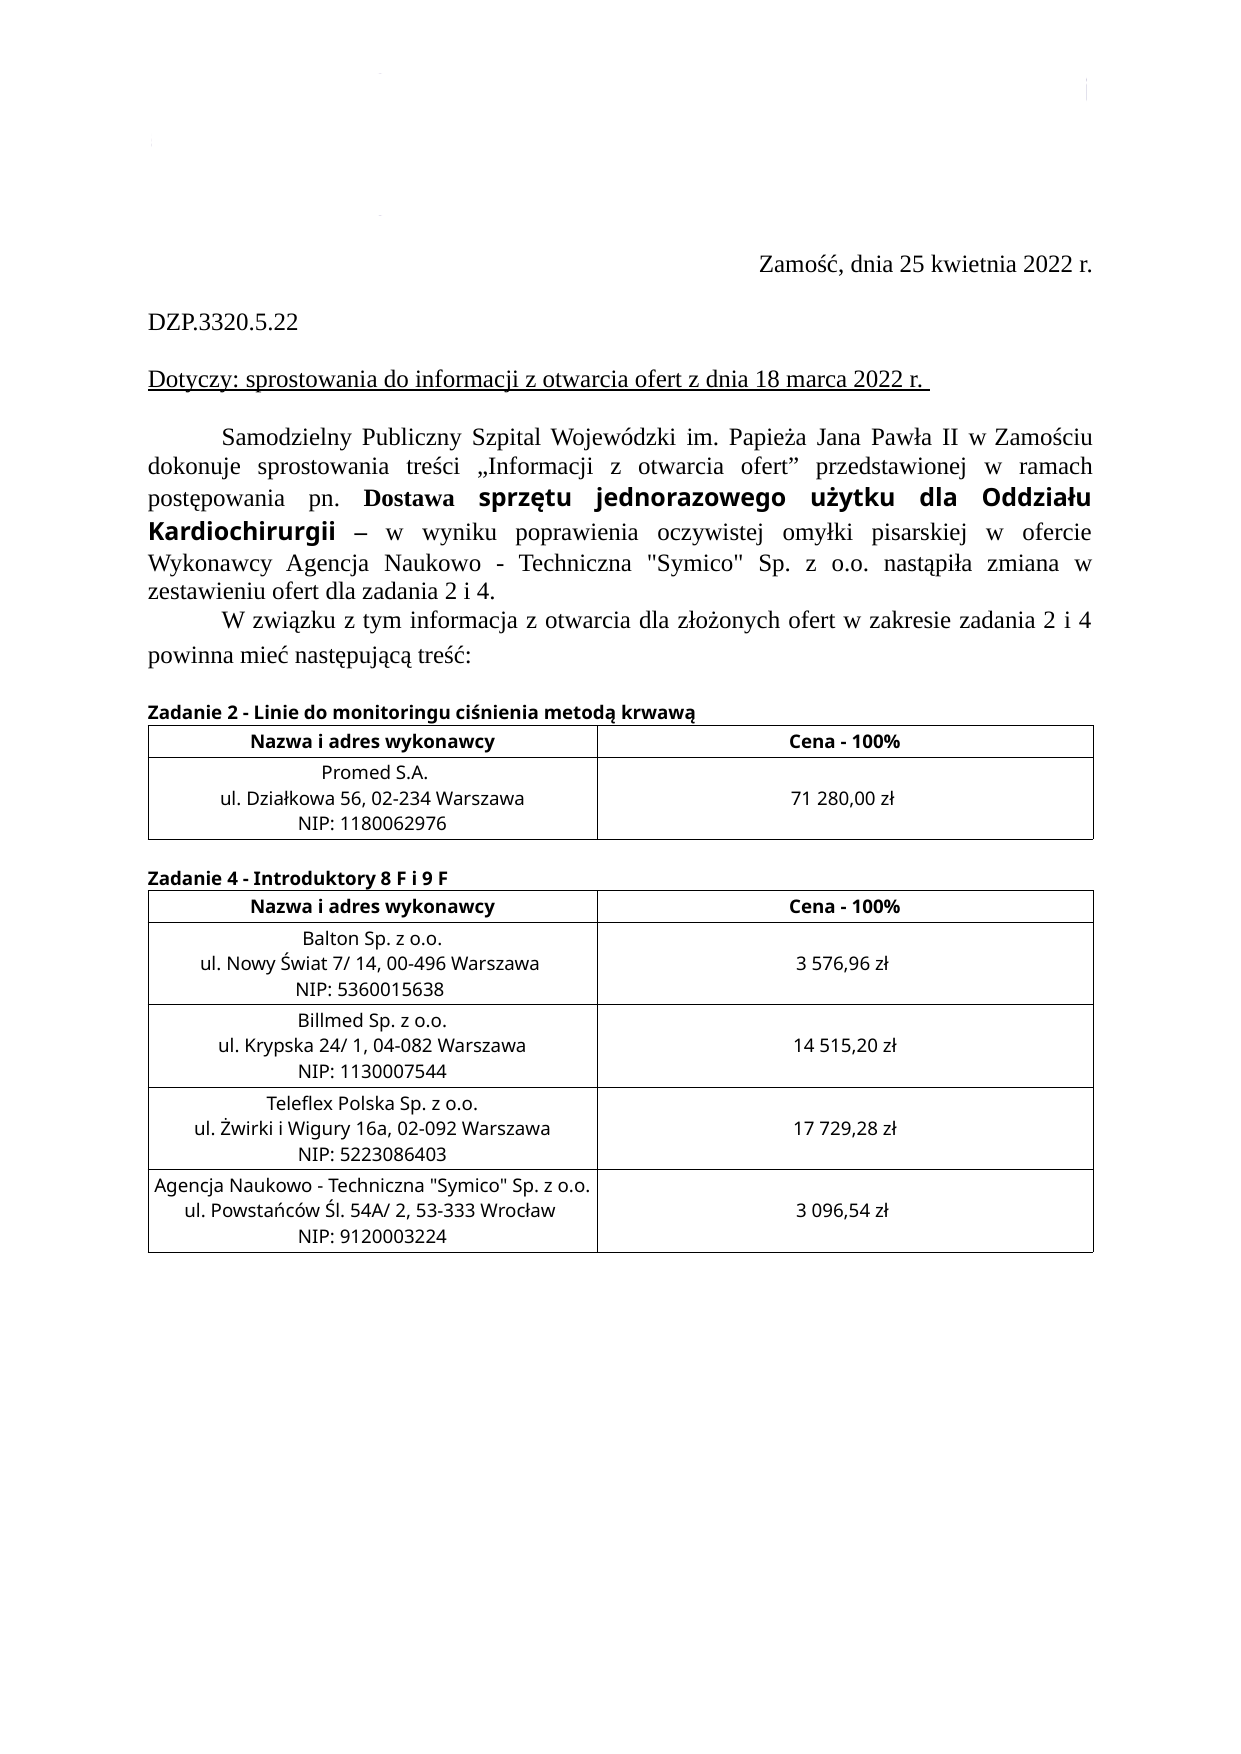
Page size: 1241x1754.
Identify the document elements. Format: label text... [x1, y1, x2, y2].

table_header Cena - 100% [598, 726, 1093, 757]
text Samodzielny Publiczny Szpital Wojewódzki im. Papieża Jana Pawła II w Zamościu dokonuje sprostowania treści „Informacji z otwarcia ofert” przedstawionej w ramach postępowania pn. Dostawa sprzętu jednorazowego użytku dla Oddziału Kardiochirurgii – w wyniku poprawienia oczywistej omyłki pisarskiej w ofercie Wykonawcy Agencja Naukowo - Techniczna "Symico" Sp. z o.o. nastąpiła zmiana w zestawieniu ofert dla zadania 2 i 4. [148, 422, 1093, 605]
table_header DZP.3320.5.22 [148, 307, 576, 336]
table_header [576, 307, 1113, 336]
table_cell 3 576,96 zł [598, 923, 1093, 1004]
table_cell 17 729,28 zł [598, 1088, 1093, 1169]
text Zadanie 4 - Introduktory 8 F i 9 F [148, 865, 1093, 890]
table_cell 3 096,54 zł [598, 1170, 1093, 1252]
table_cell Teleflex Polska Sp. z o.o. ul. Żwirki i Wigury 16a, 02-092 Warszawa NIP: 5223086403 [149, 1088, 597, 1169]
table_cell Balton Sp. z o.o. ul. Nowy Świat 7/ 14, 00-496 Warszawa NIP: 5360015638 [149, 923, 597, 1004]
text W związku z tym informacja z otwarcia dla złożonych ofert w zakresie zadania 2 i 4 powinna mieć następującą treść: [148, 605, 1093, 668]
table_cell 71 280,00 zł [598, 758, 1093, 839]
table_header Cena - 100% [598, 891, 1093, 922]
text Zamość, dnia 25 kwietnia 2022 r. [148, 249, 1093, 278]
text Zadanie 2 - Linie do monitoringu ciśnienia metodą krwawą [148, 700, 1093, 725]
table_header Nazwa i adres wykonawcy [149, 726, 597, 757]
text Dotyczy: sprostowania do informacji z otwarcia ofert z dnia 18 marca 2022 r. [148, 364, 1093, 393]
table_header Nazwa i adres wykonawcy [149, 891, 597, 922]
table_cell Billmed Sp. z o.o. ul. Krypska 24/ 1, 04-082 Warszawa NIP: 1130007544 [149, 1005, 597, 1087]
table_cell Agencja Naukowo - Techniczna "Symico" Sp. z o.o. ul. Powstańców Śl. 54A/ 2, 53-333 Wrocław NIP: 9120003224 [149, 1170, 597, 1252]
table_cell 14 515,20 zł [598, 1005, 1093, 1087]
table_cell Promed S.A. ul. Działkowa 56, 02-234 Warszawa NIP: 1180062976 [149, 758, 597, 839]
